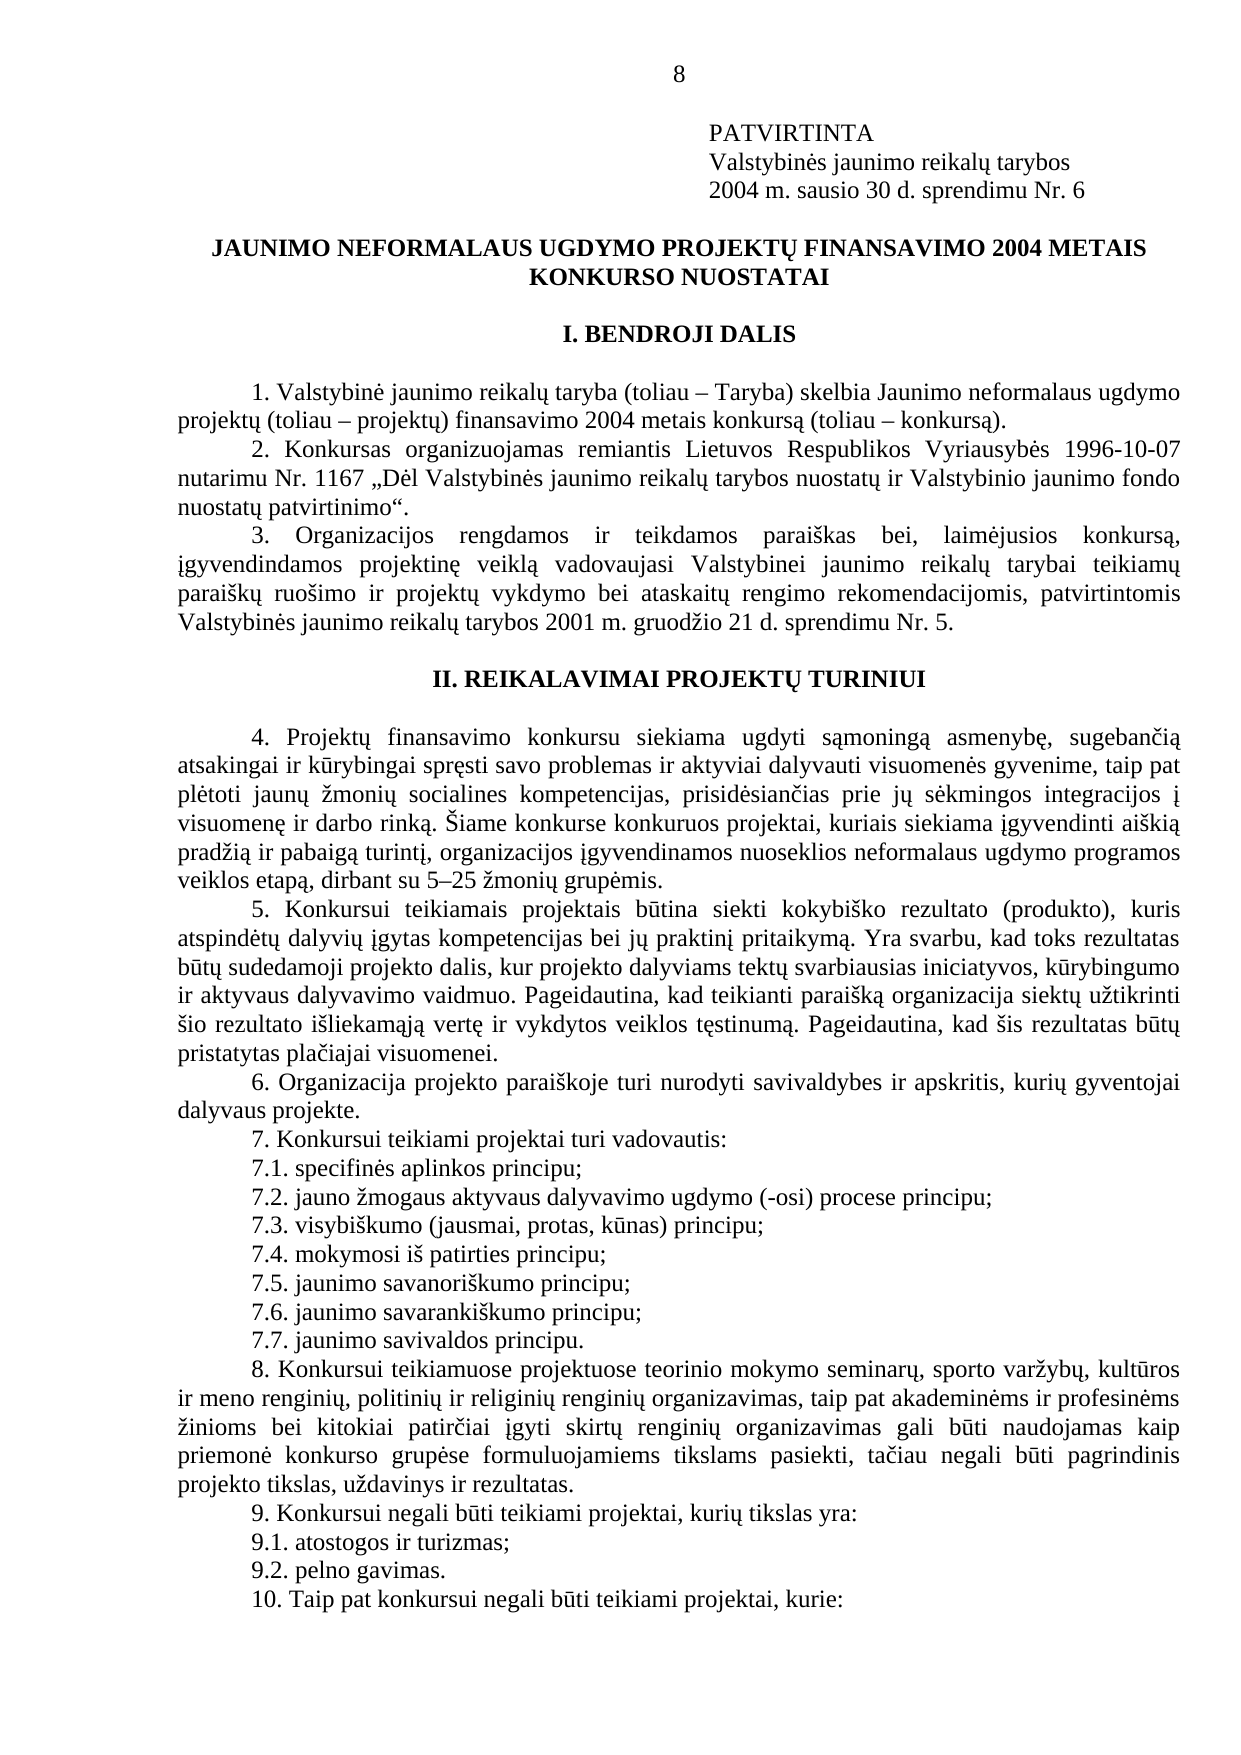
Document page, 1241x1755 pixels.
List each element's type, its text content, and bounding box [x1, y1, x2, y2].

text JAUNIMO NEFORMALAUS UGDYMO PROJEKTŲ FINANSAVIMO 2004 METAIS KONKURSO NUOSTATAI [177, 233, 1181, 291]
text 7.4. mokymosi iš patirties principu; [177, 1239, 1181, 1268]
text 10. Taip pat konkursui negali būti teikiami projektai, kurie: [177, 1584, 1181, 1613]
text 2004 m. sausio 30 d. sprendimu Nr. 6 [177, 176, 1181, 204]
text 7.2. jauno žmogaus aktyvaus dalyvavimo ugdymo (-osi) procese principu; [177, 1182, 1181, 1211]
text 7.7. jaunimo savivaldos principu. [177, 1326, 1181, 1354]
text 7.6. jaunimo savarankiškumo principu; [177, 1297, 1181, 1326]
text Valstybinės jaunimo reikalų tarybos [177, 147, 1181, 176]
text 2. Konkursas organizuojamas remiantis Lietuvos Respublikos Vyriausybės 1996-10-07 nutarimu Nr. 1167 „Dėl Valstybinės jaunimo reikalų tarybos nuostatų ir Valstybinio jaunimo fondo nuostatų patvirtinimo“. [177, 434, 1181, 521]
text 7. Konkursui teikiami projektai turi vadovautis: [177, 1124, 1181, 1153]
text 9.2. pelno gavimas. [177, 1556, 1181, 1584]
text 5. Konkursui teikiamais projektais būtina siekti kokybiško rezultato (produkto), kuris atspindėtų dalyvių įgytas kompetencijas bei jų praktinį pritaikymą. Yra svarbu, kad toks rezultatas būtų sudedamoji projekto dalis, kur projekto dalyviams tektų svarbiausias iniciatyvos, kūrybingumo ir aktyvaus dalyvavimo vaidmuo. Pageidautina, kad teikianti paraišką organizacija siektų užtikrinti šio rezultato išliekamąją vertę ir vykdytos veiklos tęstinumą. Pageidautina, kad šis rezultatas būtų pristatytas plačiajai visuomenei. [177, 894, 1181, 1067]
text 3. Organizacijos rengdamos ir teikdamos paraiškas bei, laimėjusios konkursą, įgyvendindamos projektinę veiklą vadovaujasi Valstybinei jaunimo reikalų tarybai teikiamų paraiškų ruošimo ir projektų vykdymo bei ataskaitų rengimo rekomendacijomis, patvirtintomis Valstybinės jaunimo reikalų tarybos 2001 m. gruodžio 21 d. sprendimu Nr. 5. [177, 521, 1181, 636]
text 7.5. jaunimo savanoriškumo principu; [177, 1268, 1181, 1297]
text 8. Konkursui teikiamuose projektuose teorinio mokymo seminarų, sporto varžybų, kultūros ir meno renginių, politinių ir religinių renginių organizavimas, taip pat akademinėms ir profesinėms žinioms bei kitokiai patirčiai įgyti skirtų renginių organizavimas gali būti naudojamas kaip priemonė konkurso grupėse formuluojamiems tikslams pasiekti, tačiau negali būti pagrindinis projekto tikslas, uždavinys ir rezultatas. [177, 1354, 1181, 1498]
text I. Bendroji dalis [177, 319, 1181, 348]
text PATVIRTINTA [177, 118, 1181, 147]
text 1. Valstybinė jaunimo reikalų taryba (toliau – Taryba) skelbia Jaunimo neformalaus ugdymo projektų (toliau – projektų) finansavimo 2004 metais konkursą (toliau – konkursą). [177, 377, 1181, 434]
text 7.3. visybiškumo (jausmai, protas, kūnas) principu; [177, 1211, 1181, 1239]
text II. Reikalavimai projektų turiniui [177, 664, 1181, 693]
text 9.1. atostogos ir turizmas; [177, 1527, 1181, 1556]
text 6. Organizacija projekto paraiškoje turi nurodyti savivaldybes ir apskritis, kurių gyventojai dalyvaus projekte. [177, 1067, 1181, 1124]
text 9. Konkursui negali būti teikiami projektai, kurių tikslas yra: [177, 1498, 1181, 1527]
text 4. Projektų finansavimo konkursu siekiama ugdyti sąmoningą asmenybę, sugebančią atsakingai ir kūrybingai spręsti savo problemas ir aktyviai dalyvauti visuomenės gyvenime, taip pat plėtoti jaunų žmonių socialines kompetencijas, prisidėsiančias prie jų sėkmingos integracijos į visuomenę ir darbo rinką. Šiame konkurse konkuruos projektai, kuriais siekiama įgyvendinti aiškią pradžią ir pabaigą turintį, organizacijos įgyvendinamos nuoseklios neformalaus ugdymo programos veiklos etapą, dirbant su 5–25 žmonių grupėmis. [177, 722, 1181, 894]
text 7.1. specifinės aplinkos principu; [177, 1153, 1181, 1182]
